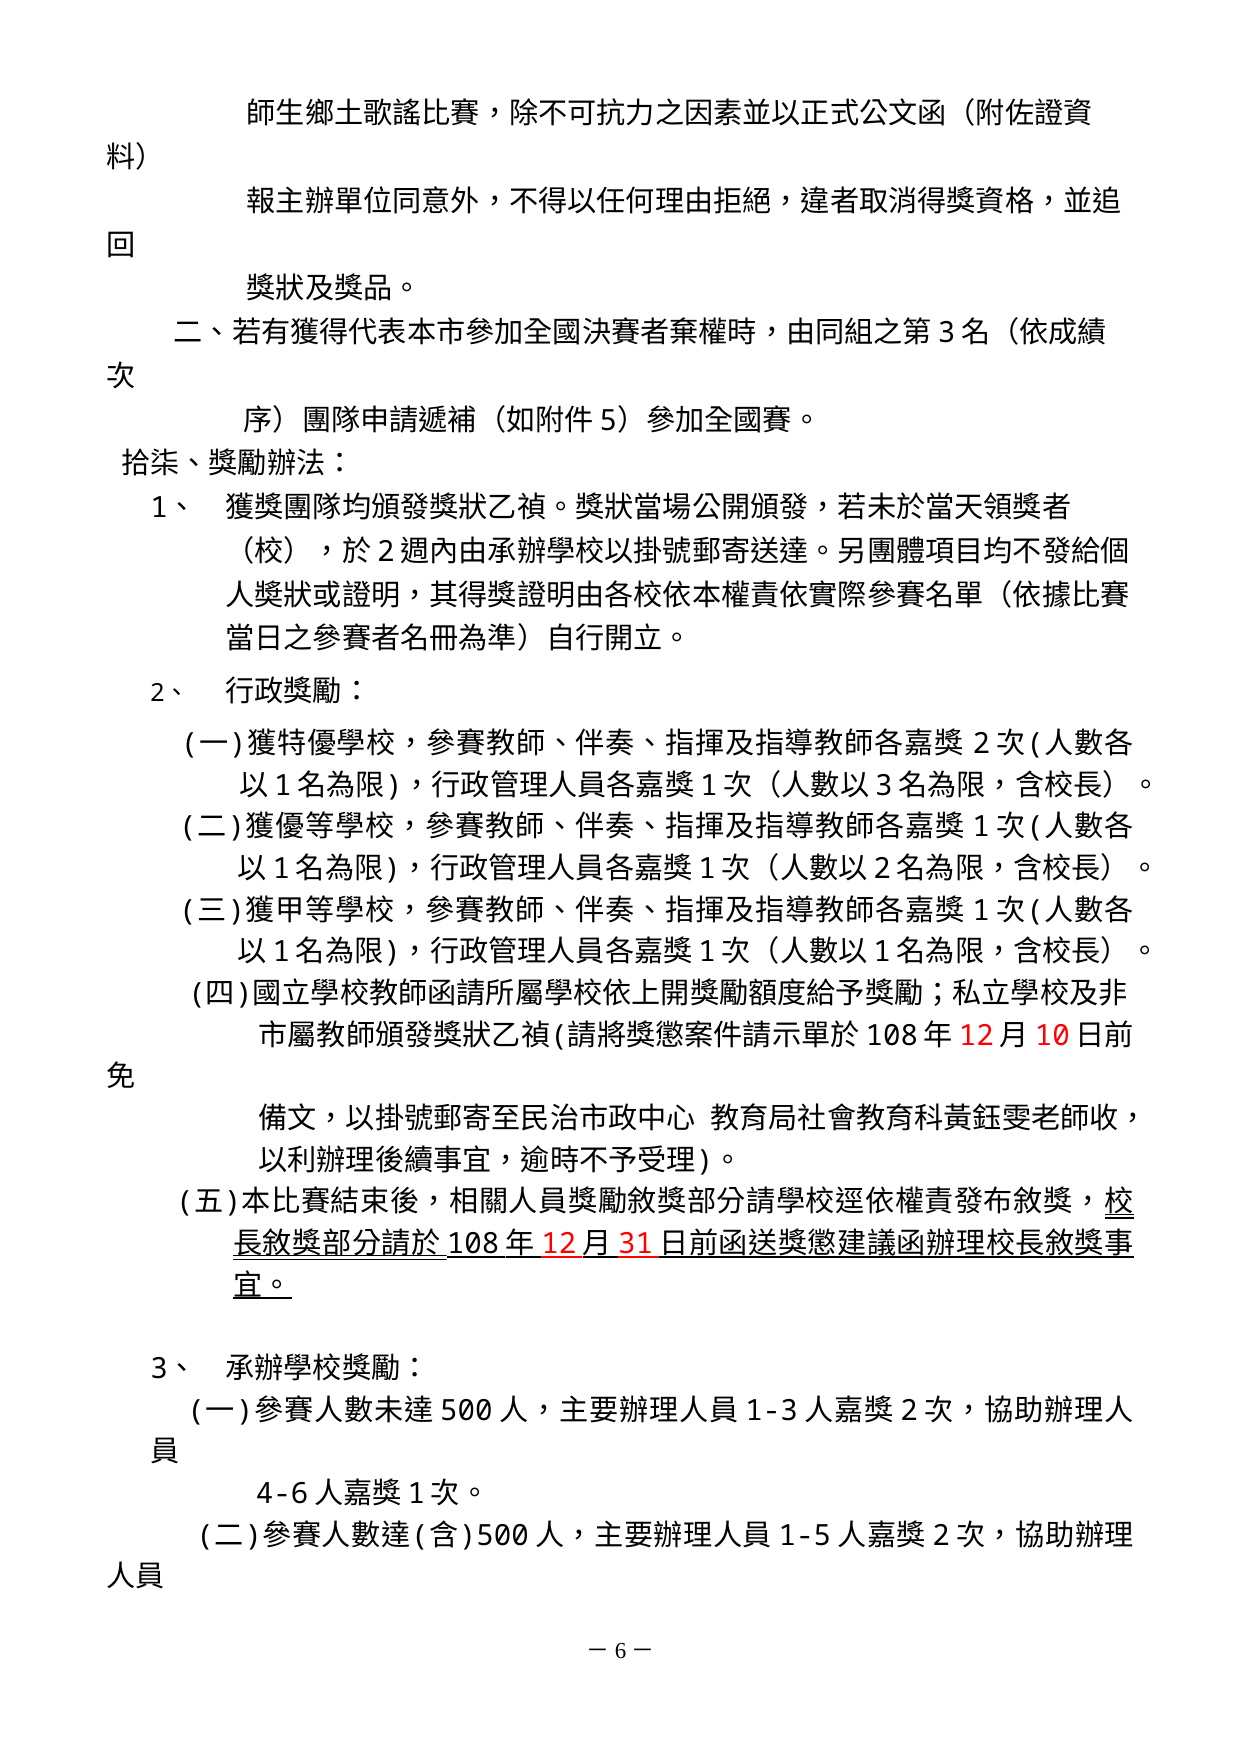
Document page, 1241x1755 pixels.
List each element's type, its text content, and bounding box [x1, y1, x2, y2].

text 市屬教師頒發獎狀乙禎(請將獎懲案件請示單於108年12月10日前免 [106, 1012, 1134, 1095]
list 承辦學校獎勵： [150, 1345, 1134, 1387]
text (二)獲優等學校，參賽教師、伴奏、指揮及指導教師各嘉獎1次(人數各以1名為限)，行政管理人員各嘉獎1次（人數以2名為限，含校長）。 [179, 803, 1134, 887]
text 師生鄉土歌謠比賽，除不可抗力之因素並以正式公文函（附佐證資料） [106, 89, 1134, 176]
text 備文，以掛號郵寄至民治市政中心 教育局社會教育科黃鈺雯老師收， [106, 1095, 1134, 1137]
text (一)獲特優學校，參賽教師、伴奏、指揮及指導教師各嘉獎2次(人數各以1名為限)，行政管理人員各嘉獎1次（人數以3名為限，含校長）。 [181, 720, 1134, 803]
text 4-6人嘉獎1次。 [151, 1470, 1134, 1512]
text (一)參賽人數未達500人，主要辦理人員1-3人嘉獎2次，協助辦理人員 [151, 1387, 1134, 1470]
text 以利辦理後續事宜，逾時不予受理)。 [106, 1137, 1134, 1178]
text 拾柒、獎勵辦法： [106, 439, 1134, 482]
text 報主辦單位同意外，不得以任何理由拒絕，違者取消得獎資格，並追回 [106, 176, 1134, 264]
text (二)參賽人數達(含)500人，主要辦理人員1-5人嘉獎2次，協助辦理人員 [106, 1512, 1134, 1595]
list 獲獎團隊均頒發獎狀乙禎。獎狀當場公開頒發，若未於當天領獎者（校），於2週內由承辦學校以掛號郵寄送達。另團體項目均不發給個人奬狀或證明，其得獎證明由各校依本權責依實際參賽名單（依據比賽當日之參賽者名冊為準）自行開立。 [150, 482, 1134, 657]
text (四)國立學校教師函請所屬學校依上開獎勵額度給予獎勵；私立學校及非 [106, 970, 1134, 1012]
text (五)本比賽結束後，相關人員獎勵敘獎部分請學校逕依權責發布敘獎，校長敘獎部分請於108年12月31日前函送獎懲建議函辦理校長敘獎事宜。 [176, 1178, 1134, 1303]
text 序）團隊申請遞補（如附件5）參加全國賽。 [106, 395, 1134, 439]
text (三)獲甲等學校，參賽教師、伴奏、指揮及指導教師各嘉獎1次(人數各以1名為限)，行政管理人員各嘉獎1次（人數以1名為限，含校長）。 [179, 887, 1134, 970]
text 獎狀及獎品。 [106, 264, 1134, 307]
list 行政獎勵： [150, 668, 1134, 709]
text 二、若有獲得代表本市參加全國決賽者棄權時，由同組之第3名（依成績次 [106, 307, 1134, 395]
